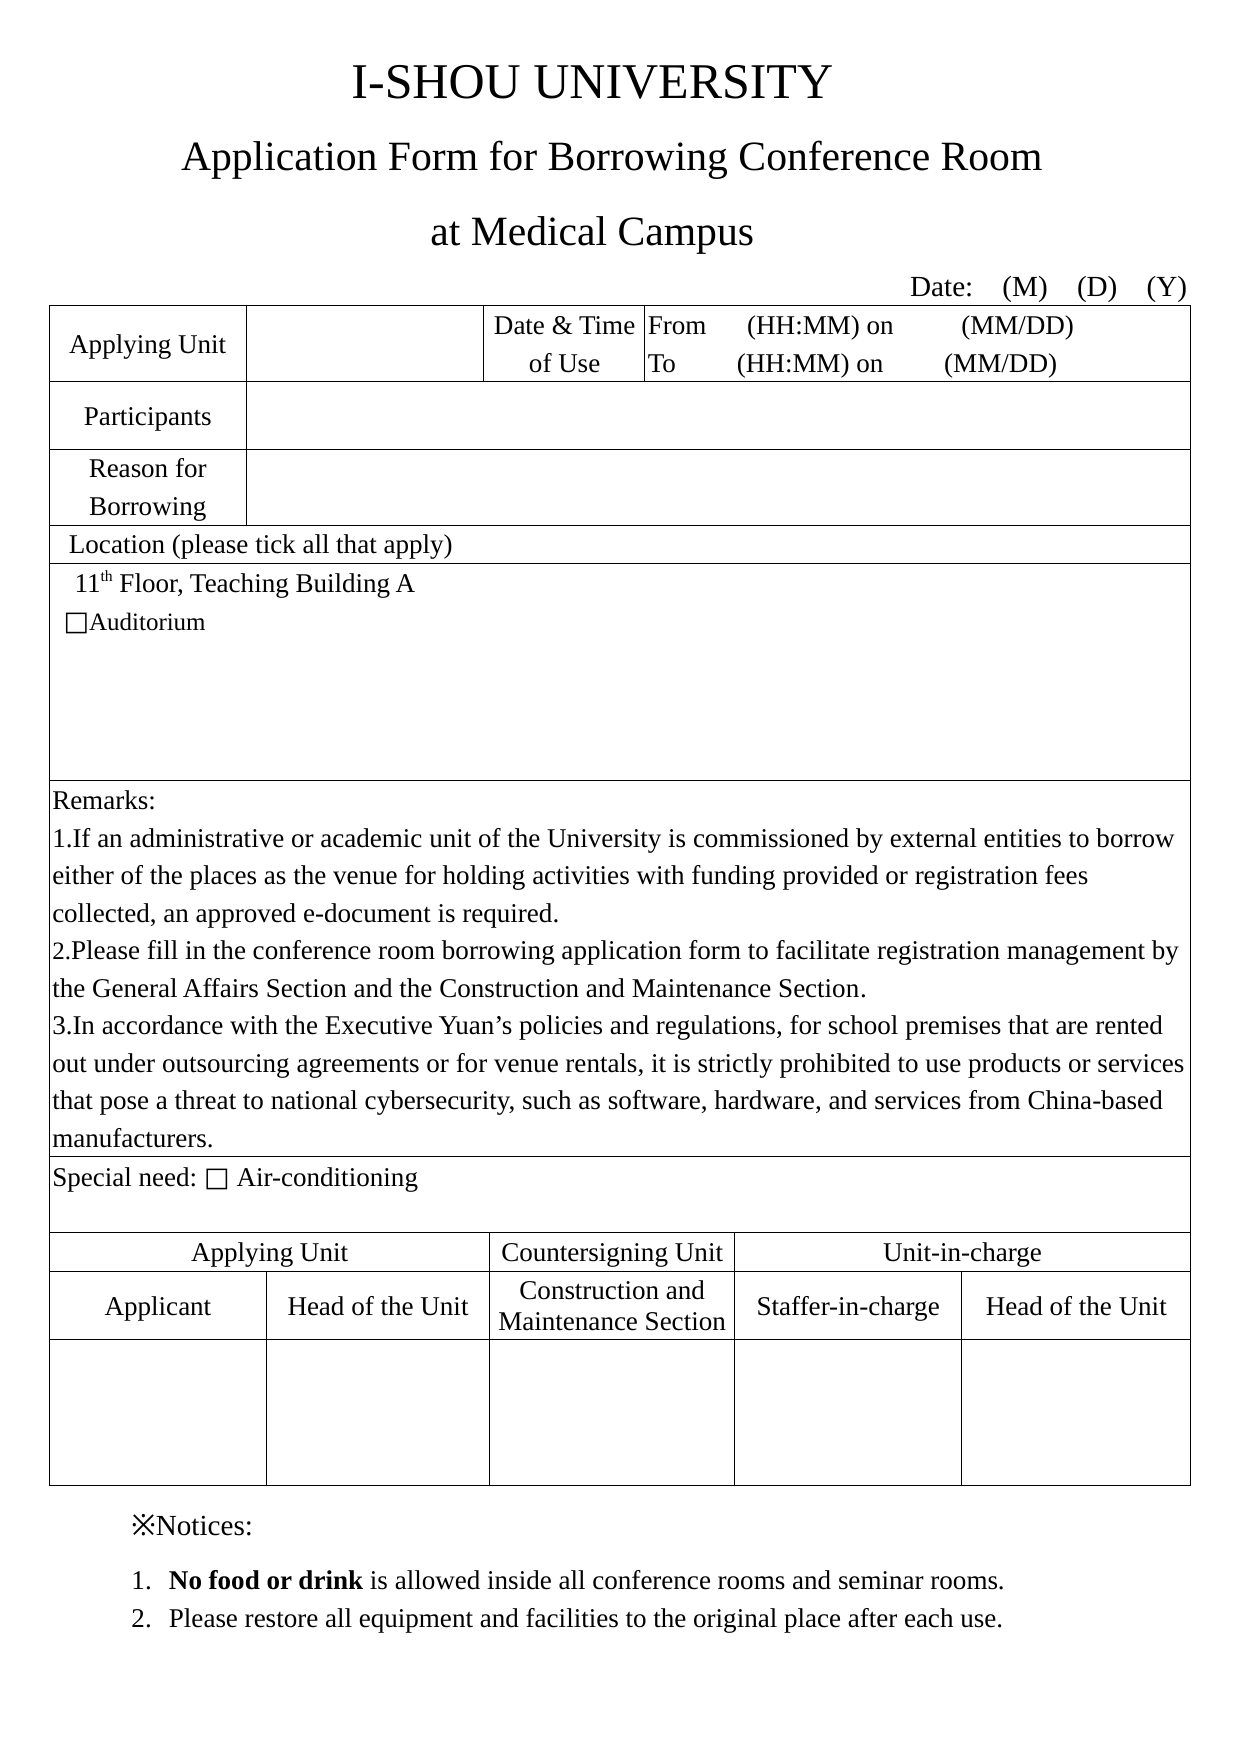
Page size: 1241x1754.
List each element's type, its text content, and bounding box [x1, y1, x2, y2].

table_header [247, 306, 483, 381]
table_cell Construction and Maintenance Section [490, 1272, 734, 1339]
table_cell Head of the Unit [962, 1272, 1190, 1339]
table_cell [247, 450, 1190, 524]
table_cell Participants [50, 382, 246, 448]
table_cell [962, 1340, 1190, 1485]
table_header 11th Floor, Teaching Building A □Auditorium [52, 564, 456, 677]
table_header Date & Time of Use [484, 306, 644, 381]
table_cell [50, 1340, 266, 1485]
table_cell [247, 382, 1190, 448]
table_cell Reason for Borrowing [50, 450, 246, 524]
table_cell [267, 1340, 489, 1485]
table_cell Remarks: If an administrative or academic unit of the University is commissioned by external entities to borrow either of the places as the venue for holding activities with funding provided or registration fees collected, an approved e-document is required. Please fill in the conference room borrowing application form to facilitate registration management by the General Affairs Section and the Construction and Maintenance Section. In accordance with the Executive Yuan’s policies and regulations, for school premises that are rented out under outsourcing agreements or for venue rentals, it is strictly prohibited to use products or services that pose a threat to national cybersecurity, such as software, hardware, and services from China-based manufacturers. [50, 781, 1190, 1156]
text Date: (M) (D) (Y) [131, 268, 1187, 305]
table_cell Head of the Unit [267, 1272, 489, 1339]
table_header Applying Unit [50, 306, 246, 381]
list No food or drink is allowed inside all conference rooms and seminar rooms. [131, 1561, 1053, 1599]
table_cell Applicant [50, 1272, 266, 1339]
text ※Notices: [131, 1486, 1053, 1561]
table_cell [50, 564, 1190, 780]
table_cell [490, 1340, 734, 1485]
table_cell Location (please tick all that apply) [50, 526, 1190, 563]
table_header From (HH:MM) on (MM/DD) To (HH:MM) on (MM/DD) [645, 306, 1190, 381]
table_cell Staffer-in-charge [735, 1272, 961, 1339]
text Application Form for Borrowing Conference Room at Medical Campus [131, 118, 1053, 268]
table_cell [735, 1340, 961, 1485]
text I-SHOU UNIVERSITY [131, 43, 1053, 118]
table_cell Special need: □ Air-conditioning [50, 1157, 1190, 1232]
table_cell Countersigning Unit [490, 1233, 734, 1271]
list Please restore all equipment and facilities to the original place after each use. [131, 1599, 1053, 1636]
table_header [456, 564, 821, 677]
table_cell Applying Unit [50, 1233, 489, 1271]
table_cell Unit-in-charge [735, 1233, 1190, 1271]
